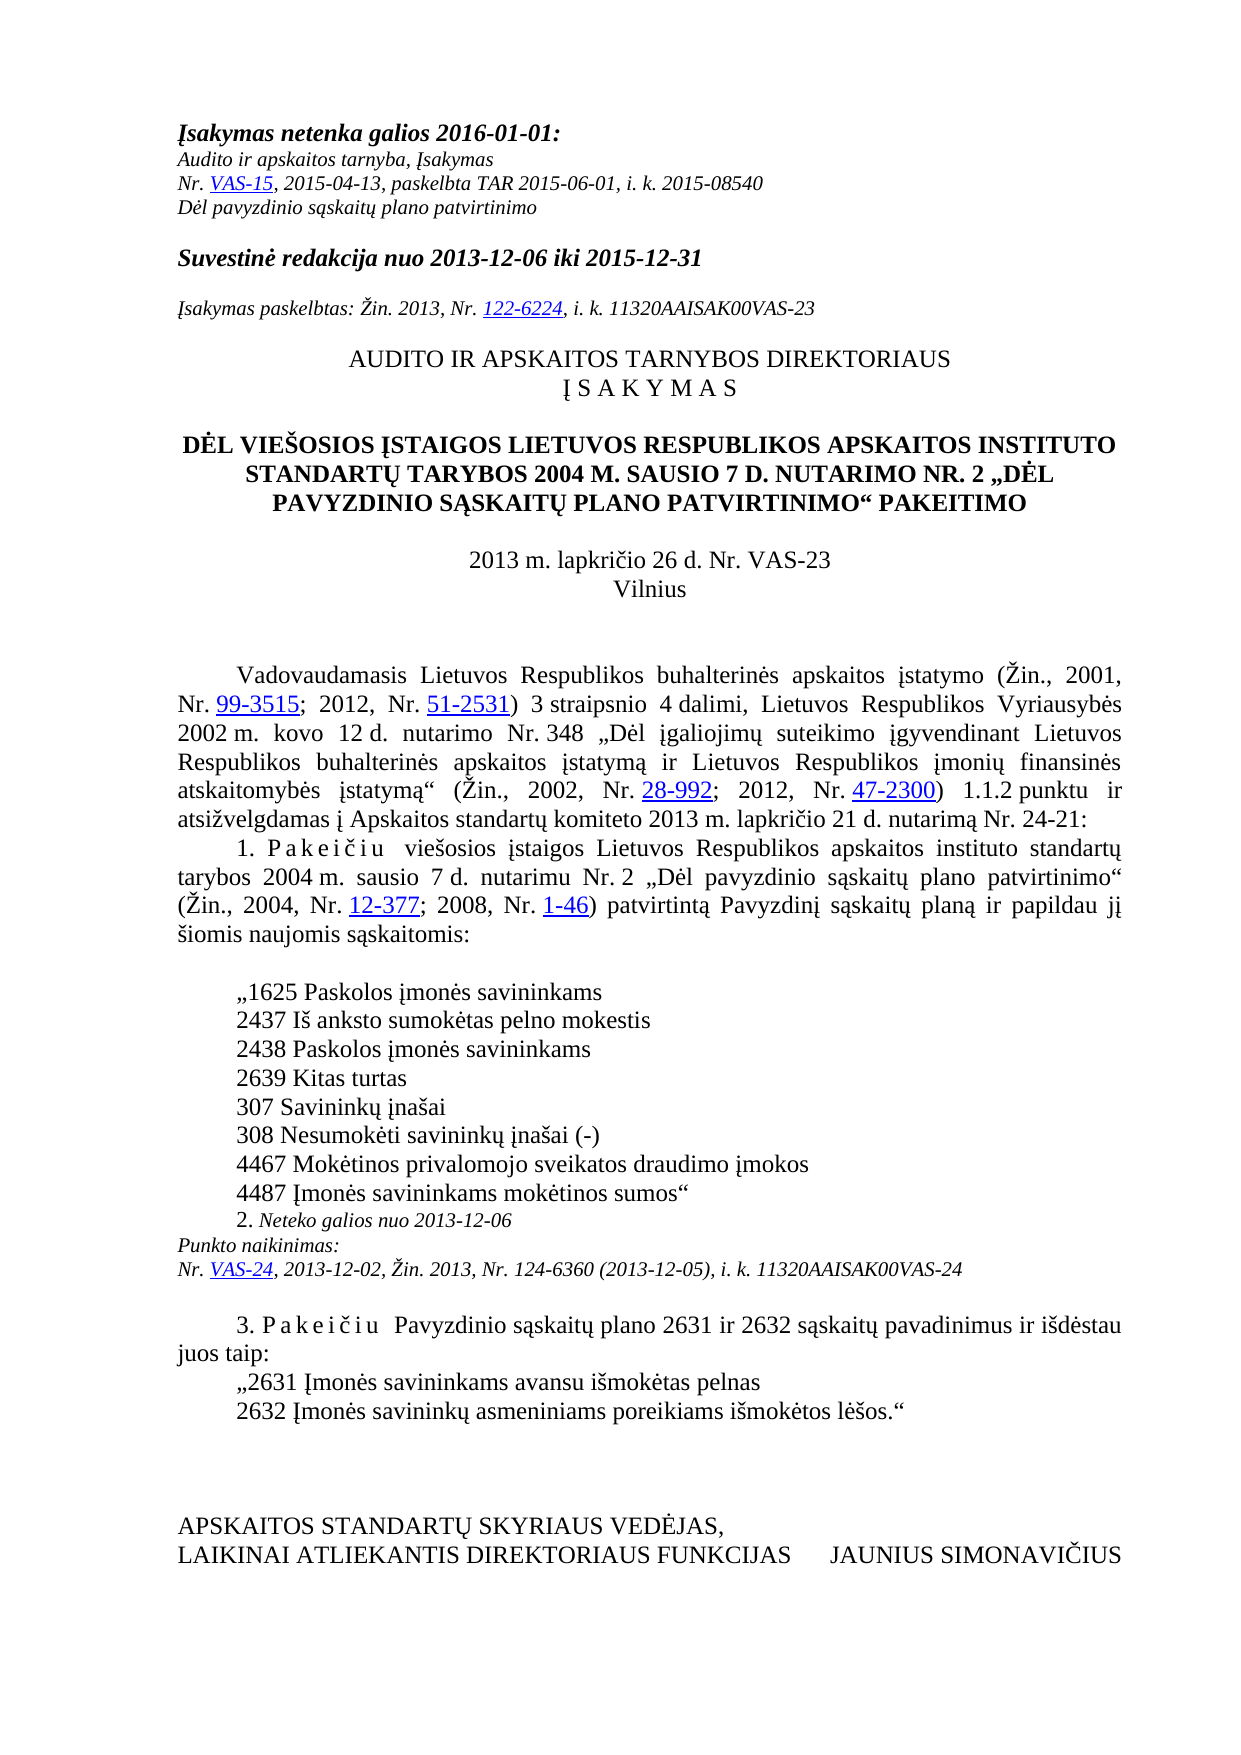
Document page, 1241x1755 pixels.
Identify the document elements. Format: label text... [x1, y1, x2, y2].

text Punkto naikinimas: [177, 1233, 1122, 1257]
text 1. Pakeičiu viešosios įstaigos Lietuvos Respublikos apskaitos instituto standartų tarybos 2004 m. sausio 7 d. nutarimu Nr. 2 „Dėl pavyzdinio sąskaitų plano patvirtinimo“ (Žin., 2004, Nr. 12-377; 2008, Nr. 1-46) patvirtintą Pavyzdinį sąskaitų planą ir papildau jį šiomis naujomis sąskaitomis: [177, 833, 1122, 948]
text Į S A K Y M A S [177, 373, 1122, 402]
text DĖL VIEŠOSIOS ĮSTAIGOS LIETUVOS RESPUBLIKOS APSKAITOS INSTITUTO STANDARTŲ TARYBOS 2004 m. SAUSIO 7 d. NUTARIMO Nr. 2 „DĖL PAVYZDINIO SĄSKAITŲ PLANO PATVIRTINIMO“ PAKEITIMO [177, 430, 1122, 517]
text 3. Pakeičiu Pavyzdinio sąskaitų plano 2631 ir 2632 sąskaitų pavadinimus ir išdėstau juos taip: [177, 1310, 1122, 1367]
text 2. Neteko galios nuo 2013-12-06 [177, 1207, 1122, 1233]
text 4487 Įmonės savininkams mokėtinos sumos“ [177, 1178, 1122, 1207]
text Įsakymas paskelbtas: Žin. 2013, Nr. 122-6224, i. k. 11320AAISAK00VAS-23 [177, 296, 1122, 320]
text Suvestinė redakcija nuo 2013-12-06 iki 2015-12-31 [177, 243, 1122, 272]
text 2013 m. lapkričio 26 d. Nr. VAS-23 [177, 545, 1122, 574]
text Nr. VAS-15, 2015-04-13, paskelbta TAR 2015-06-01, i. k. 2015-08540 [177, 171, 1122, 195]
text Nr. VAS-24, 2013-12-02, Žin. 2013, Nr. 124-6360 (2013-12-05), i. k. 11320AAISAK00VAS-24 [177, 1257, 1122, 1281]
text Audito ir APSKAITOS tarnybOS DIREKTORiAUS [177, 344, 1122, 373]
text 2437 Iš anksto sumokėtas pelno mokestis [177, 1005, 1122, 1034]
text Vilnius [177, 574, 1122, 603]
text Dėl pavyzdinio sąskaitų plano patvirtinimo [177, 195, 1122, 219]
text Audito ir apskaitos tarnyba, Įsakymas [177, 147, 1122, 171]
text 2438 Paskolos įmonės savininkams [177, 1034, 1122, 1063]
text Apskaitos standartų skyriaus vedėjas, [177, 1511, 1122, 1540]
text 2632 Įmonės savininkų asmeniniams poreikiams išmokėtos lėšos.“ [177, 1396, 1122, 1425]
text 307 Savininkų įnašai [177, 1092, 1122, 1120]
text „1625 Paskolos įmonės savininkams [177, 977, 1122, 1005]
text Įsakymas netenka galios 2016-01-01: [177, 118, 1122, 147]
text „2631 Įmonės savininkams avansu išmokėtas pelnas [177, 1367, 1122, 1396]
text Vadovaudamasis Lietuvos Respublikos buhalterinės apskaitos įstatymo (Žin., 2001, Nr. 99-3515; 2012, Nr. 51-2531) 3 straipsnio 4 dalimi, Lietuvos Respublikos Vyriausybės 2002 m. kovo 12 d. nutarimo Nr. 348 „Dėl įgaliojimų suteikimo įgyvendinant Lietuvos Respublikos buhalterinės apskaitos įstatymą ir Lietuvos Respublikos įmonių finansinės atskaitomybės įstatymą“ (Žin., 2002, Nr. 28-992; 2012, Nr. 47-2300) 1.1.2 punktu ir atsižvelgdamas į Apskaitos standartų komiteto 2013 m. lapkričio 21 d. nutarimą Nr. 24-21: [177, 660, 1122, 833]
text 2639 Kitas turtas [177, 1063, 1122, 1092]
text 4467 Mokėtinos privalomojo sveikatos draudimo įmokos [177, 1149, 1122, 1178]
text 308 Nesumokėti savininkų įnašai (-) [177, 1120, 1122, 1149]
text laikinai atliekantis direktoriaus funkcijas Jaunius Simonavičius [177, 1540, 1122, 1568]
